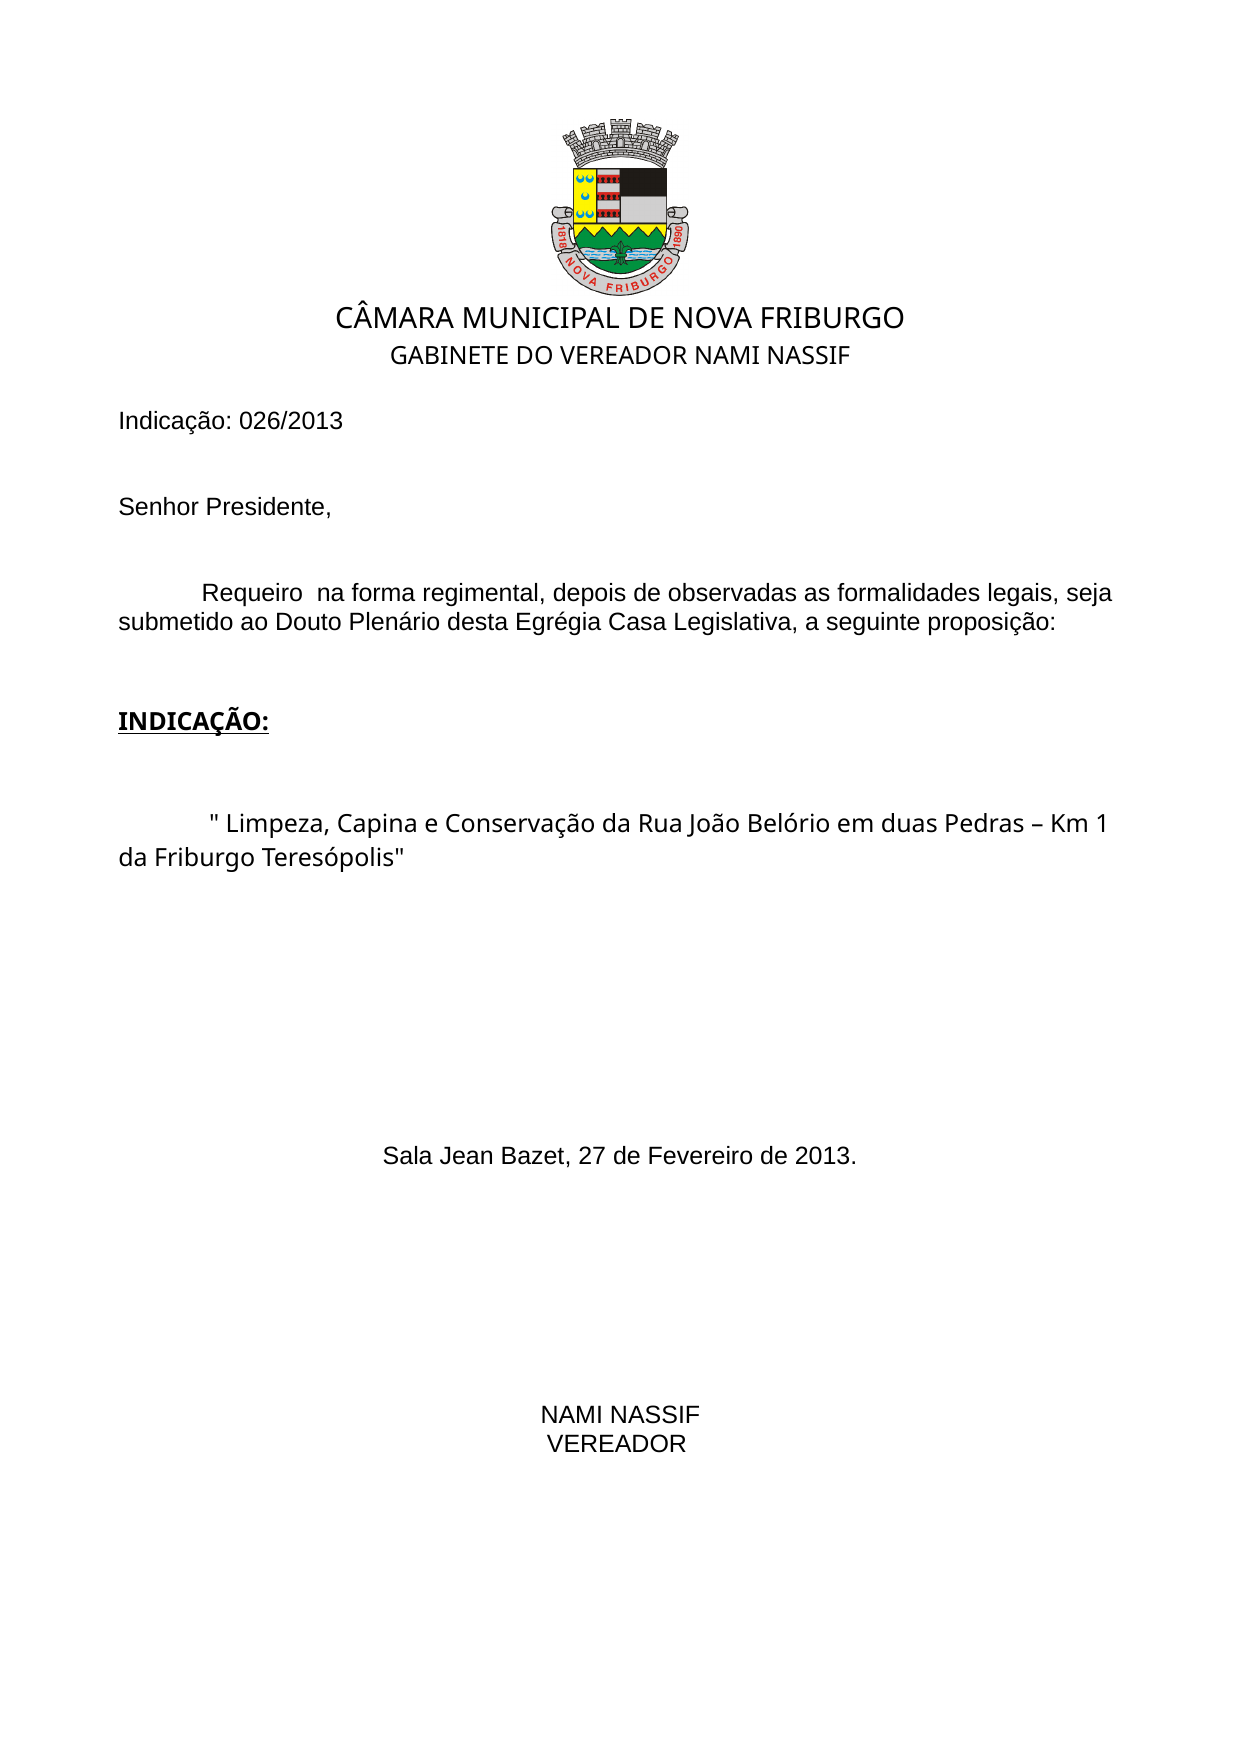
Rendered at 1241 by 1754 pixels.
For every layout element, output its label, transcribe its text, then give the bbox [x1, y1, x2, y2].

text Senhor Presidente, [118, 492, 1122, 521]
text INDICAÇÃO: [118, 704, 1122, 738]
text NAMI NASSIF [118, 1400, 1122, 1429]
text CÂMARA MUNICIPAL DE NOVA FRIBURGO [118, 298, 1122, 337]
text Indicação: 026/2013 [118, 406, 1122, 434]
text GABINETE DO VEREADOR NAMI NASSIF [118, 337, 1122, 372]
text VEREADOR [118, 1429, 1122, 1457]
text " Limpeza, Capina e Conservação da Rua João Belório em duas Pedras – Km 1 da Friburgo Teresópolis" [118, 806, 1122, 874]
text Requeiro na forma regimental, depois de observadas as formalidades legais, seja submetido ao Douto Plenário desta Egrégia Casa Legislativa, a seguinte proposição: [118, 578, 1122, 636]
text Sala Jean Bazet, 27 de Fevereiro de 2013. [118, 1141, 1122, 1170]
